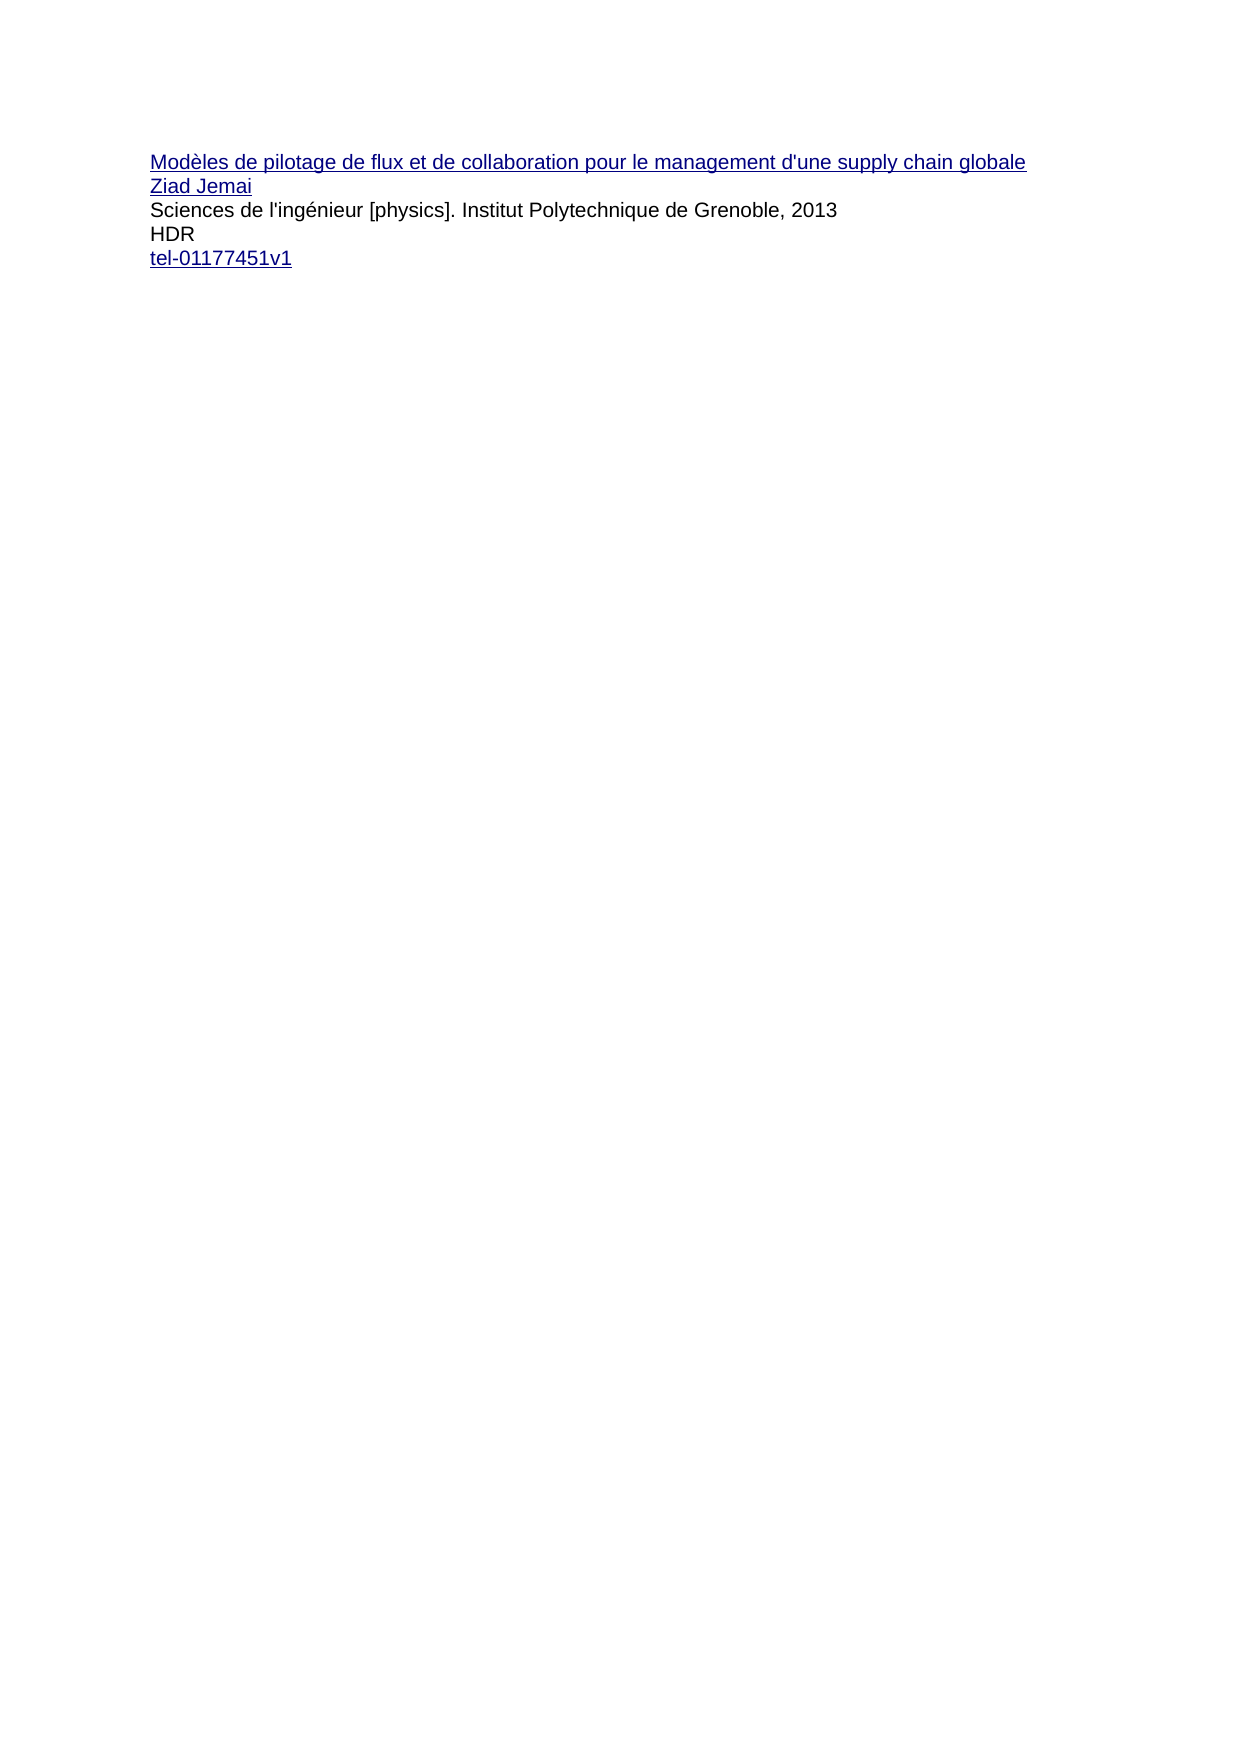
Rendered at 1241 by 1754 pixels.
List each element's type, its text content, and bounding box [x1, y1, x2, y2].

table_header Modèles de pilotage de flux et de collaboration pour le management d'une supply chain globale Ziad Jemai Sciences de l'ingénieur [physics]. Institut Polytechnique de Grenoble, 2013 HDR tel-01177451v1 [150, 150, 1090, 270]
